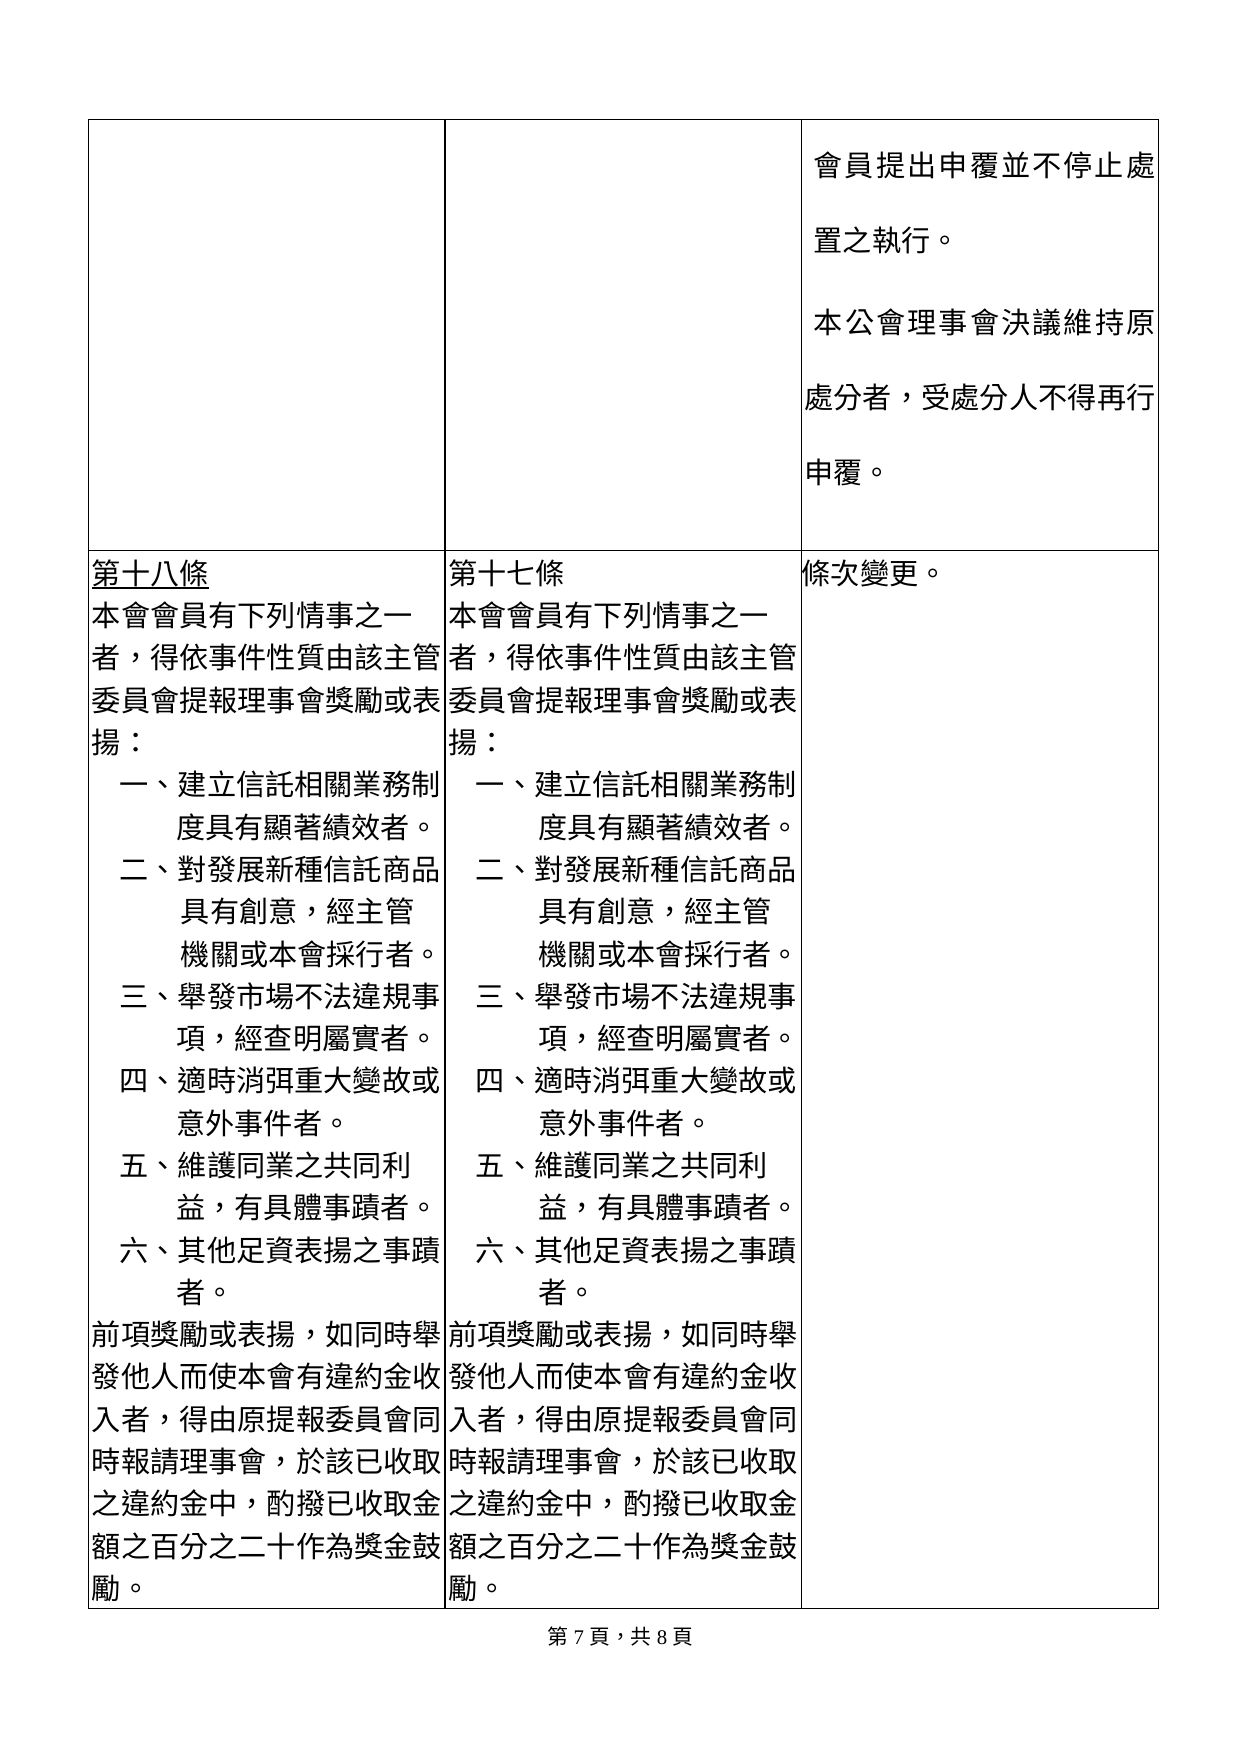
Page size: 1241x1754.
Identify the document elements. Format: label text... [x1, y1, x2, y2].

table_cell [446, 120, 801, 549]
table_cell 會員提出申覆並不停止處置之執行。 本公會理事會決議維持原處分者，受處分人不得再行申覆。 [802, 120, 1158, 549]
table_cell 第十八條 本會會員有下列情事之一者，得依事件性質由該主管委員會提報理事會獎勵或表揚： 一、建立信託相關業務制度具有顯著績效者。 二、對發展新種信託商品具有創意，經主管機關或本會採行者。 三、舉發市場不法違規事項，經查明屬實者。 四、適時消弭重大變故或意外事件者。 五、維護同業之共同利益，有具體事蹟者。 六、其他足資表揚之事蹟者。 前項獎勵或表揚，如同時舉發他人而使本會有違約金收入者，得由原提報委員會同時報請理事會，於該已收取之違約金中，酌撥已收取金額之百分之二十作為獎金鼓勵。 [89, 551, 444, 1608]
table_cell [89, 120, 444, 549]
table_cell 第十七條 本會會員有下列情事之一者，得依事件性質由該主管委員會提報理事會獎勵或表揚： 一、建立信託相關業務制度具有顯著績效者。 二、對發展新種信託商品具有創意，經主管機關或本會採行者。 三、舉發市場不法違規事項，經查明屬實者。 四、適時消弭重大變故或意外事件者。 五、維護同業之共同利益，有具體事蹟者。 六、其他足資表揚之事蹟者。 前項獎勵或表揚，如同時舉發他人而使本會有違約金收入者，得由原提報委員會同時報請理事會，於該已收取之違約金中，酌撥已收取金額之百分之二十作為獎金鼓勵。 [446, 551, 801, 1608]
table_cell 條次變更。 [802, 551, 1158, 1608]
